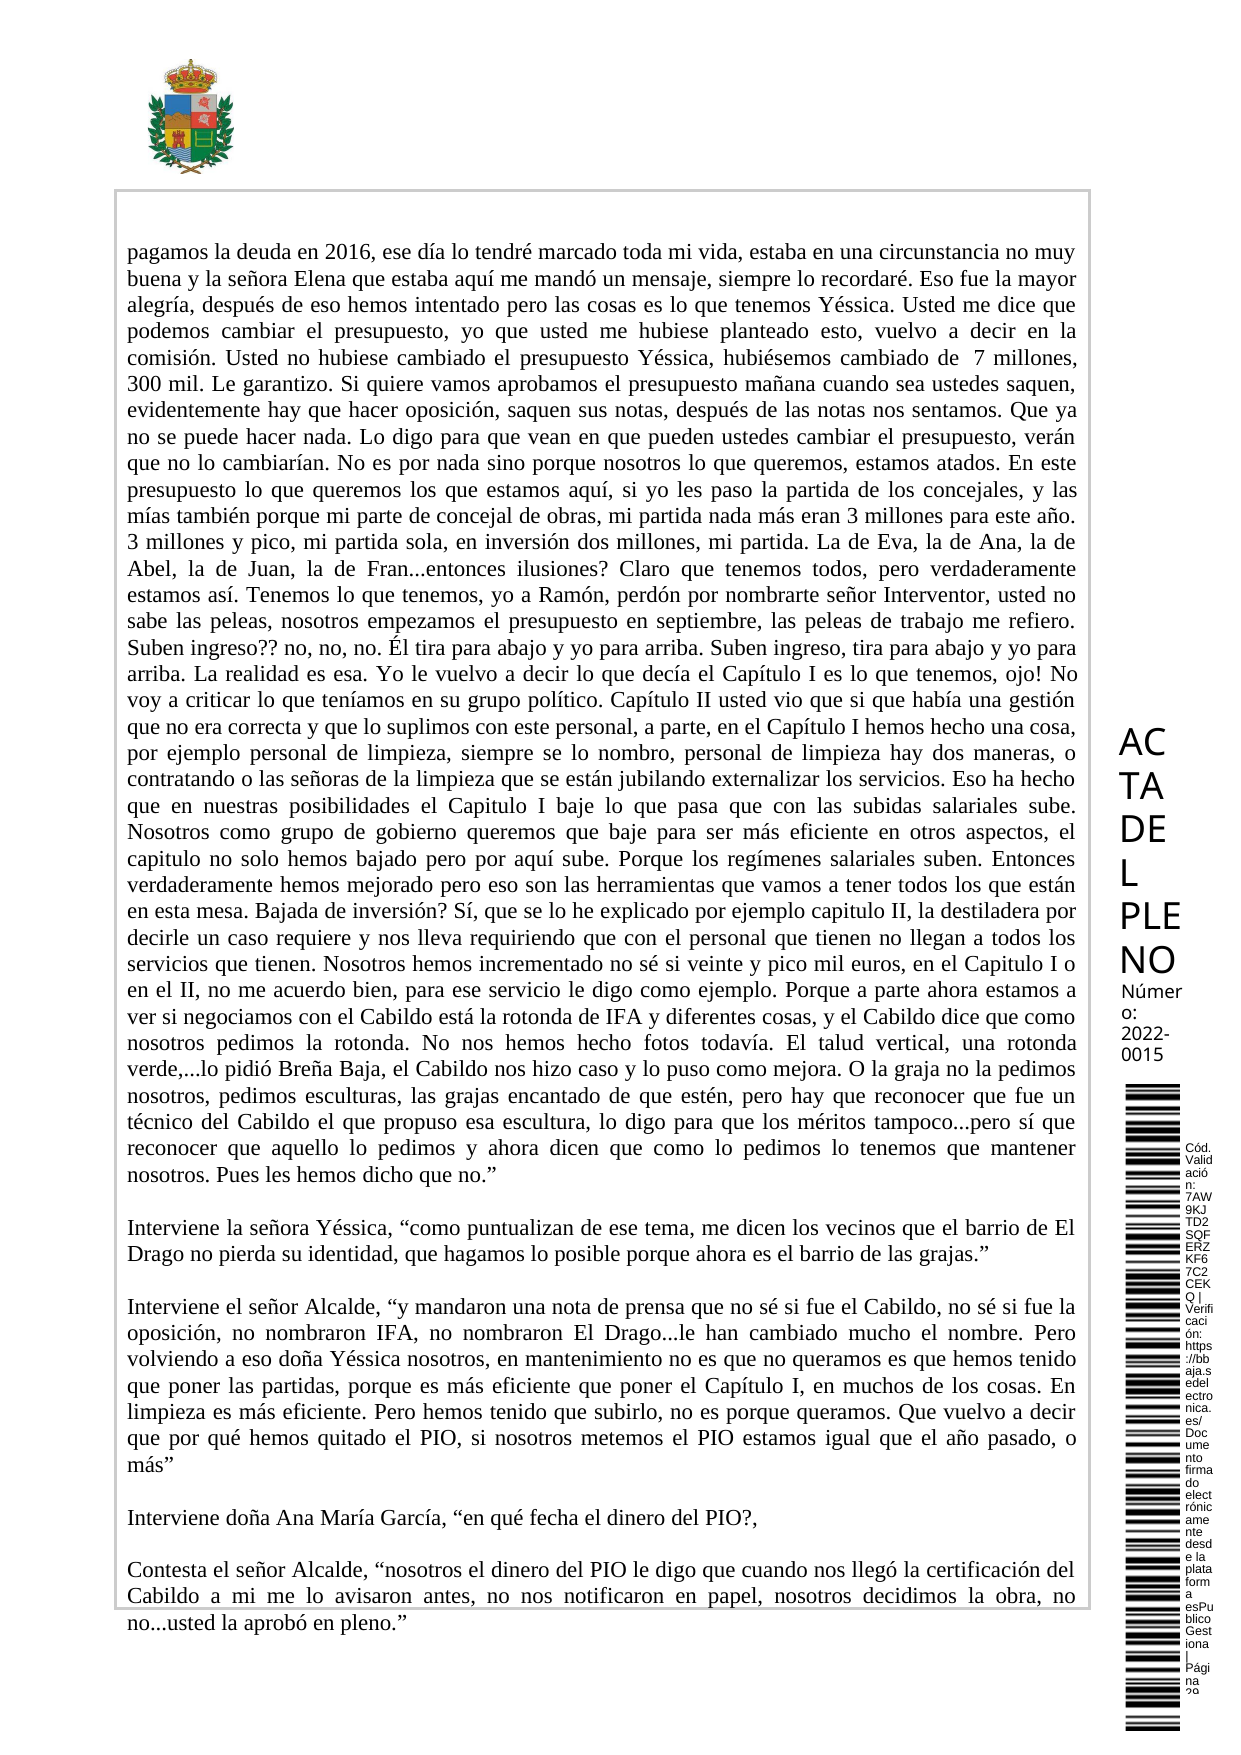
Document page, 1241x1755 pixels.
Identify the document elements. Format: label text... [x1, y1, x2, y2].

text Cód. Validación: 7AW9KJTD2SQFERZKF67C2CEKQ | Verificación: https://bbaja.sedelectronica.es/ Documento firmado electrónicamente desde la plataforma esPublico Gestiona | Página 29 de 36 [1185, 1143, 1214, 1694]
text Interviene doña Ana María García, “en qué fecha el dinero del PIO?, [127, 1503, 1088, 1530]
text Interviene la señora Yéssica, “como puntualizan de ese tema, me dicen los vecinos que el barrio de El Drago no pierda su identidad, que hagamos lo posible porque ahora es el barrio de las grajas.” [127, 1213, 1077, 1266]
text Contesta el señor Alcalde, “nosotros el dinero del PIO le digo que cuando nos llegó la certificación del Cabildo a mi me lo avisaron antes, no nos notificaron en papel, nosotros decidimos la obra, no [127, 1556, 1077, 1607]
text Número: 2022-0015 Fecha: 27/01/2023 [1121, 982, 1186, 1066]
text pagamos la deuda en 2016, ese día lo tendré marcado toda mi vida, estaba en una circunstancia no muy buena y la señora Elena que estaba aquí me mandó un mensaje, siempre lo recordaré. Eso fue la mayor alegría, después de eso hemos intentado pero las cosas es lo que tenemos Yéssica. Usted me dice que podemos cambiar el presupuesto, yo que usted me hubiese planteado esto, vuelvo a decir en la comisión. Usted no hubiese cambiado el presupuesto Yéssica, hubiésemos cambiado de 7 millones, 300 mil. Le garantizo. Si quiere vamos aprobamos el presupuesto mañana cuando sea ustedes saquen, evidentemente hay que hacer oposición, saquen sus notas, después de las notas nos sentamos. Que ya no se puede hacer nada. Lo digo para que vean en que pueden ustedes cambiar el presupuesto, verán que no lo cambiarían. No es por nada sino porque nosotros lo que queremos, estamos atados. En este presupuesto lo que queremos los que estamos aquí, si yo les paso la partida de los concejales, y las mías también porque mi parte de concejal de obras, mi partida nada más eran 3 millones para este año. 3 millones y pico, mi partida sola, en inversión dos millones, mi partida. La de Eva, la de Ana, la de Abel, la de Juan, la de Fran...entonces ilusiones? Claro que tenemos todos, pero verdaderamente estamos así. Tenemos lo que tenemos, yo a Ramón, perdón por nombrarte señor Interventor, usted no sabe las peleas, nosotros empezamos el presupuesto en septiembre, las peleas de trabajo me refiero. Suben ingreso?? no, no, no. Él tira para abajo y yo para arriba. Suben ingreso, tira para abajo y yo para arriba. La realidad es esa. Yo le vuelvo a decir lo que decía el Capítulo I es lo que tenemos, ojo! No voy a criticar lo que teníamos en su grupo político. Capítulo II usted vio que si que había una gestión que no era correcta y que lo suplimos con este personal, a parte, en el Capítulo I hemos hecho una cosa, por ejemplo personal de limpieza, siempre se lo nombro, personal de limpieza hay dos maneras, o contratando o las señoras de la limpieza que se están jubilando externalizar los servicios. Eso ha hecho que en nuestras posibilidades el Capitulo I baje lo que pasa que con las subidas salariales sube. Nosotros como grupo de gobierno queremos que baje para ser más eficiente en otros aspectos, el capitulo no solo hemos bajado pero por aquí sube. Porque los regímenes salariales suben. Entonces verdaderamente hemos mejorado pero eso son las herramientas que vamos a tener todos los que están en esta mesa. Bajada de inversión? Sí, que se lo he explicado por ejemplo capitulo II, la destiladera por decirle un caso requiere y nos lleva requiriendo que con el personal que tienen no llegan a todos los servicios que tienen. Nosotros hemos incrementado no sé si veinte y pico mil euros, en el Capitulo I o en el II, no me acuerdo bien, para ese servicio le digo como ejemplo. Porque a parte ahora estamos a ver si negociamos con el Cabildo está la rotonda de IFA y diferentes cosas, y el Cabildo dice que como nosotros pedimos la rotonda. No nos hemos hecho fotos todavía. El talud vertical, una rotonda verde,...lo pidió Breña Baja, el Cabildo nos hizo caso y lo puso como mejora. O la graja no la pedimos nosotros, pedimos esculturas, las grajas encantado de que estén, pero hay que reconocer que fue un técnico del Cabildo el que propuso esa escultura, lo digo para que los méritos tampoco...pero sí que reconocer que aquello lo pedimos y ahora dicen que como lo pedimos lo tenemos que mantener nosotros. Pues les hemos dicho que no.” [127, 238, 1078, 1187]
text no...usted la aprobó en pleno.” [127, 1610, 1077, 1635]
text ACTA DEL PLENO [1119, 721, 1186, 982]
text Interviene el señor Alcalde, “y mandaron una nota de prensa que no sé si fue el Cabildo, no sé si fue la oposición, no nombraron IFA, no nombraron El Drago...le han cambiado mucho el nombre. Pero volviendo a eso doña Yéssica nosotros, en mantenimiento no es que no queramos es que hemos tenido que poner las partidas, porque es más eficiente que poner el Capítulo I, en muchos de los cosas. En limpieza es más eficiente. Pero hemos tenido que subirlo, no es porque queramos. Que vuelvo a decir que por qué hemos quitado el PIO, si nosotros metemos el PIO estamos igual que el año pasado, o más” [127, 1293, 1078, 1477]
